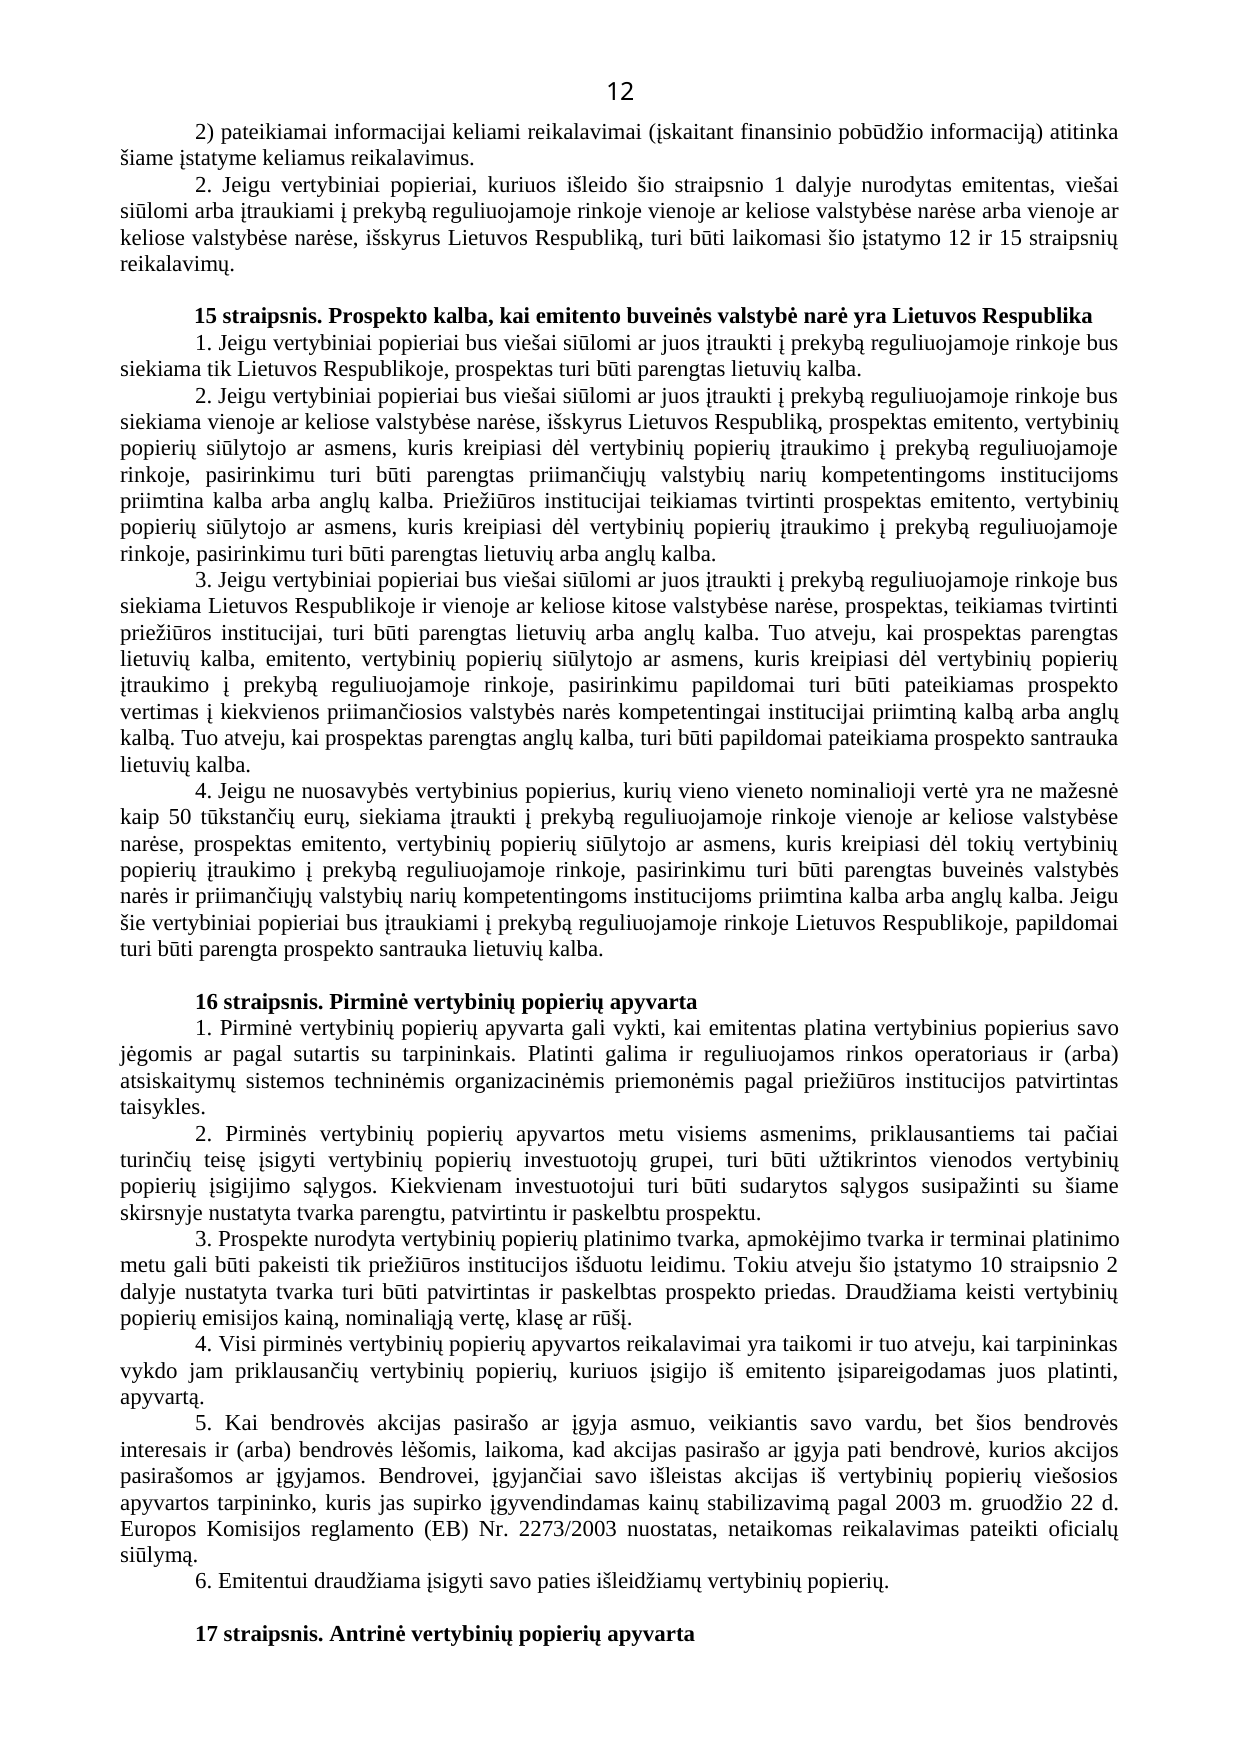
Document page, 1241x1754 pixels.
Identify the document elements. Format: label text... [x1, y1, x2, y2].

text 2. Jeigu vertybiniai popieriai, kuriuos išleido šio straipsnio 1 dalyje nurodytas emitentas, viešai siūlomi arba įtraukiami į prekybą reguliuojamoje rinkoje vienoje ar keliose valstybėse narėse arba vienoje ar keliose valstybėse narėse, išskyrus Lietuvos Respubliką, turi būti laikomasi šio įstatymo 12 ir 15 straipsnių reikalavimų. [120, 171, 1120, 276]
text 3. Prospekte nurodyta vertybinių popierių platinimo tvarka, apmokėjimo tvarka ir terminai platinimo metu gali būti pakeisti tik priežiūros institucijos išduotu leidimu. Tokiu atveju šio įstatymo 10 straipsnio 2 dalyje nustatyta tvarka turi būti patvirtintas ir paskelbtas prospekto priedas. Draudžiama keisti vertybinių popierių emisijos kainą, nominaliąją vertę, klasę ar rūšį. [120, 1225, 1120, 1330]
text 3. Jeigu vertybiniai popieriai bus viešai siūlomi ar juos įtraukti į prekybą reguliuojamoje rinkoje bus siekiama Lietuvos Respublikoje ir vienoje ar keliose kitose valstybėse narėse, prospektas, teikiamas tvirtinti priežiūros institucijai, turi būti parengtas lietuvių arba anglų kalba. Tuo atveju, kai prospektas parengtas lietuvių kalba, emitento, vertybinių popierių siūlytojo ar asmens, kuris kreipiasi dėl vertybinių popierių įtraukimo į prekybą reguliuojamoje rinkoje, pasirinkimu papildomai turi būti pateikiamas prospekto vertimas į kiekvienos priimančiosios valstybės narės kompetentingai institucijai priimtiną kalbą arba anglų kalbą. Tuo atveju, kai prospektas parengtas anglų kalba, turi būti papildomai pateikiama prospekto santrauka lietuvių kalba. [120, 566, 1120, 777]
text 16 straipsnis. Pirminė vertybinių popierių apyvarta [120, 988, 1120, 1014]
text 5. Kai bendrovės akcijas pasirašo ar įgyja asmuo, veikiantis savo vardu, bet šios bendrovės interesais ir (arba) bendrovės lėšomis, laikoma, kad akcijas pasirašo ar įgyja pati bendrovė, kurios akcijos pasirašomos ar įgyjamos. Bendrovei, įgyjančiai savo išleistas akcijas iš vertybinių popierių viešosios apyvartos tarpininko, kuris jas supirko įgyvendindamas kainų stabilizavimą pagal 2003 m. gruodžio 22 d. Europos Komisijos reglamento (EB) Nr. 2273/2003 nuostatas, netaikomas reikalavimas pateikti oficialų siūlymą. [120, 1409, 1120, 1568]
text 2. Jeigu vertybiniai popieriai bus viešai siūlomi ar juos įtraukti į prekybą reguliuojamoje rinkoje bus siekiama vienoje ar keliose valstybėse narėse, išskyrus Lietuvos Respubliką, prospektas emitento, vertybinių popierių siūlytojo ar asmens, kuris kreipiasi dėl vertybinių popierių įtraukimo į prekybą reguliuojamoje rinkoje, pasirinkimu turi būti parengtas priimančiųjų valstybių narių kompetentingoms institucijoms priimtina kalba arba anglų kalba. Priežiūros institucijai teikiamas tvirtinti prospektas emitento, vertybinių popierių siūlytojo ar asmens, kuris kreipiasi dėl vertybinių popierių įtraukimo į prekybą reguliuojamoje rinkoje, pasirinkimu turi būti parengtas lietuvių arba anglų kalba. [120, 382, 1120, 566]
text 17 straipsnis. Antrinė vertybinių popierių apyvarta [120, 1620, 1120, 1647]
text 15 straipsnis. Prospekto kalba, kai emitento buveinės valstybė narė yra Lietuvos Respublika [194, 303, 1120, 329]
text 1. Jeigu vertybiniai popieriai bus viešai siūlomi ar juos įtraukti į prekybą reguliuojamoje rinkoje bus siekiama tik Lietuvos Respublikoje, prospektas turi būti parengtas lietuvių kalba. [120, 329, 1120, 382]
text 4. Jeigu ne nuosavybės vertybinius popierius, kurių vieno vieneto nominalioji vertė yra ne mažesnė kaip 50 tūkstančių eurų, siekiama įtraukti į prekybą reguliuojamoje rinkoje vienoje ar keliose valstybėse narėse, prospektas emitento, vertybinių popierių siūlytojo ar asmens, kuris kreipiasi dėl tokių vertybinių popierių įtraukimo į prekybą reguliuojamoje rinkoje, pasirinkimu turi būti parengtas buveinės valstybės narės ir priimančiųjų valstybių narių kompetentingoms institucijoms priimtina kalba arba anglų kalba. Jeigu šie vertybiniai popieriai bus įtraukiami į prekybą reguliuojamoje rinkoje Lietuvos Respublikoje, papildomai turi būti parengta prospekto santrauka lietuvių kalba. [120, 777, 1120, 961]
text 2) pateikiamai informacijai keliami reikalavimai (įskaitant finansinio pobūdžio informaciją) atitinka šiame įstatyme keliamus reikalavimus. [120, 118, 1120, 171]
text 6. Emitentui draudžiama įsigyti savo paties išleidžiamų vertybinių popierių. [120, 1568, 1120, 1594]
text 2. Pirminės vertybinių popierių apyvartos metu visiems asmenims, priklausantiems tai pačiai turinčių teisę įsigyti vertybinių popierių investuotojų grupei, turi būti užtikrintos vienodos vertybinių popierių įsigijimo sąlygos. Kiekvienam investuotojui turi būti sudarytos sąlygos susipažinti su šiame skirsnyje nustatyta tvarka parengtu, patvirtintu ir paskelbtu prospektu. [120, 1119, 1120, 1225]
text 1. Pirminė vertybinių popierių apyvarta gali vykti, kai emitentas platina vertybinius popierius savo jėgomis ar pagal sutartis su tarpininkais. Platinti galima ir reguliuojamos rinkos operatoriaus ir (arba) atsiskaitymų sistemos techninėmis organizacinėmis priemonėmis pagal priežiūros institucijos patvirtintas taisykles. [120, 1014, 1120, 1119]
text 4. Visi pirminės vertybinių popierių apyvartos reikalavimai yra taikomi ir tuo atveju, kai tarpininkas vykdo jam priklausančių vertybinių popierių, kuriuos įsigijo iš emitento įsipareigodamas juos platinti, apyvartą. [120, 1330, 1120, 1409]
